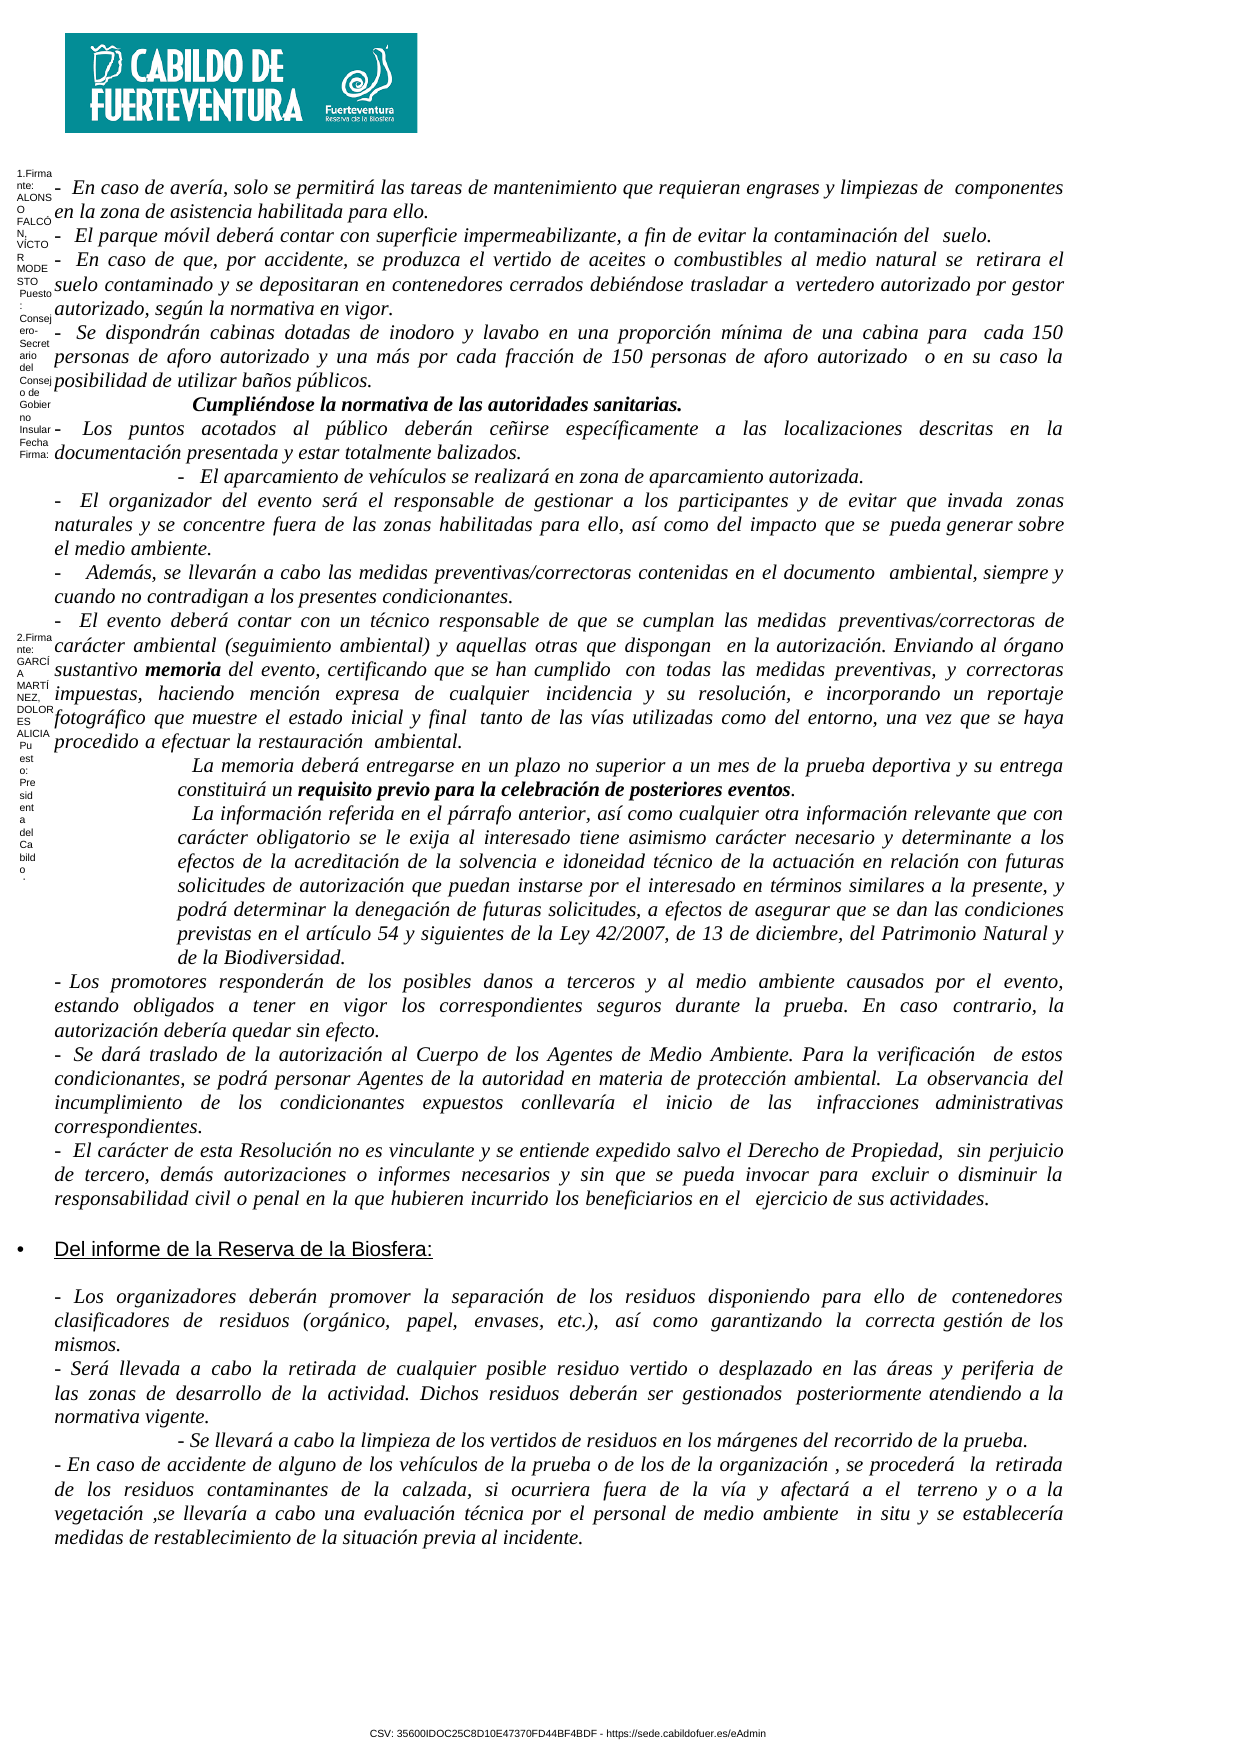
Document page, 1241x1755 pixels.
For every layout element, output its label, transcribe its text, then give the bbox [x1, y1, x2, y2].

list En caso de accidente de alguno de los vehículos de la prueba o de los de la organización , se procederá la retirada de los residuos contaminantes de la calzada, si ocurriera fuera de la vía y afectará a el terreno y o a la vegetación ,se llevaría a cabo una evaluación técnica por el personal de medio ambiente in situ y se establecería medidas de restablecimiento de la situación previa al incidente. [54, 1452, 1064, 1549]
list Se dispondrán cabinas dotadas de inodoro y lavabo en una proporción mínima de una cabina para cada 150 personas de aforo autorizado y una más por cada fracción de 150 personas de aforo autorizado o en su caso la posibilidad de utilizar baños públicos. [54, 319, 1064, 392]
list Se dará traslado de la autorización al Cuerpo de los Agentes de Medio Ambiente. Para la verificación de estos condicionantes, se podrá personar Agentes de la autoridad en materia de protección ambiental. La observancia del incumplimiento de los condicionantes expuestos conllevaría el inicio de las infracciones administrativas correspondientes. [54, 1042, 1064, 1138]
list 2.Firmante: GARCÍA MARTÍNEZ, DOLORES ALICIA [17, 631, 54, 739]
list Será llevada a cabo la retirada de cualquier posible residuo vertido o desplazado en las áreas y periferia de las zonas de desarrollo de la actividad. Dichos residuos deberán ser gestionados posteriormente atendiendo a la normativa vigente. [54, 1356, 1064, 1428]
list Los promotores responderán de los posibles danos a terceros y al medio ambiente causados por el evento, estando obligados a tener en vigor los correspondientes seguros durante la prueba. En caso contrario, la autorización debería quedar sin efecto. [54, 969, 1064, 1042]
list En caso de que, por accidente, se produzca el vertido de aceites o combustibles al medio natural se retirara el suelo contaminado y se depositaran en contenedores cerrados debiéndose trasladar a vertedero autorizado por gestor autorizado, según la normativa en vigor. [54, 247, 1064, 319]
list El organizador del evento será el responsable de gestionar a los participantes y de evitar que invada zonas naturales y se concentre fuera de las zonas habilitadas para ello, así como del impacto que se pueda generar sobre el medio ambiente. [54, 488, 1064, 560]
list [14, 167, 54, 463]
list El carácter de esta Resolución no es vinculante y se entiende expedido salvo el Derecho de Propiedad, sin perjuicio de tercero, demás autorizaciones o informes necesarios y sin que se pueda invocar para excluir o disminuir la responsabilidad civil o penal en la que hubieren incurrido los beneficiarios en el ejercicio de sus actividades. [54, 1138, 1064, 1210]
list El parque móvil deberá contar con superficie impermeabilizante, a fin de evitar la contaminación del suelo. [54, 223, 1064, 247]
list 1.Firmante: ALONSO FALCÓN, VÍCTOR MODESTO [17, 167, 54, 287]
text La memoria deberá entregarse en un plazo no superior a un mes de la prueba deportiva y su entrega constituirá un requisito previo para la celebración de posteriores eventos. [177, 753, 1064, 801]
list El aparcamiento de vehículos se realizará en zona de aparcamiento autorizada. [177, 464, 1241, 488]
list Puesto: Presidenta del Cabildo de Fuerteventura Fecha Firma: 25/10/2024 11:19:46 [19, 740, 36, 879]
list [14, 631, 54, 879]
list El evento deberá contar con un técnico responsable de que se cumplan las medidas preventivas/correctoras de carácter ambiental (seguimiento ambiental) y aquellas otras que dispongan en la autorización. Enviando al órgano sustantivo memoria del evento, certificando que se han cumplido con todas las medidas preventivas, y correctoras impuestas, haciendo mención expresa de cualquier incidencia y su resolución, e incorporando un reportaje fotográfico que muestre el estado inicial y final tanto de las vías utilizadas como del entorno, una vez que se haya procedido a efectuar la restauración ambiental. [54, 608, 1064, 753]
list Los organizadores deberán promover la separación de los residuos disponiendo para ello de contenedores clasificadores de residuos (orgánico, papel, envases, etc.), así como garantizando la correcta gestión de los mismos. [54, 1284, 1064, 1356]
list En caso de avería, solo se permitirá las tareas de mantenimiento que requieran engrases y limpiezas de componentes en la zona de asistencia habilitada para ello. [54, 175, 1064, 223]
list Los puntos acotados al público deberán ceñirse específicamente a las localizaciones descritas en la documentación presentada y estar totalmente balizados. [54, 416, 1064, 464]
list Puesto: Consejero-Secretario del Consejo de Gobierno Insular Fecha Firma: 25/10/2024 11:10:14 [19, 288, 52, 463]
list Se llevará a cabo la limpieza de los vertidos de residuos en los márgenes del recorrido de la prueba. [177, 1428, 1241, 1452]
subtitle Cumpliéndose la normativa de las autoridades sanitarias. [192, 392, 1241, 416]
list Del informe de la Reserva de la Biosfera: [17, 1237, 1241, 1261]
text La información referida en el párrafo anterior, así como cualquier otra información relevante que con carácter obligatorio se le exija al interesado tiene asimismo carácter necesario y determinante a los efectos de la acreditación de la solvencia e idoneidad técnico de la actuación en relación con futuras solicitudes de autorización que puedan instarse por el interesado en términos similares a la presente, y podrá determinar la denegación de futuras solicitudes, a efectos de asegurar que se dan las condiciones previstas en el artículo 54 y siguientes de la Ley 42/2007, de 13 de diciembre, del Patrimonio Natural y de la Biodiversidad. [177, 801, 1064, 969]
list Además, se llevarán a cabo las medidas preventivas/correctoras contenidas en el documento ambiental, siempre y cuando no contradigan a los presentes condicionantes. [54, 560, 1064, 608]
